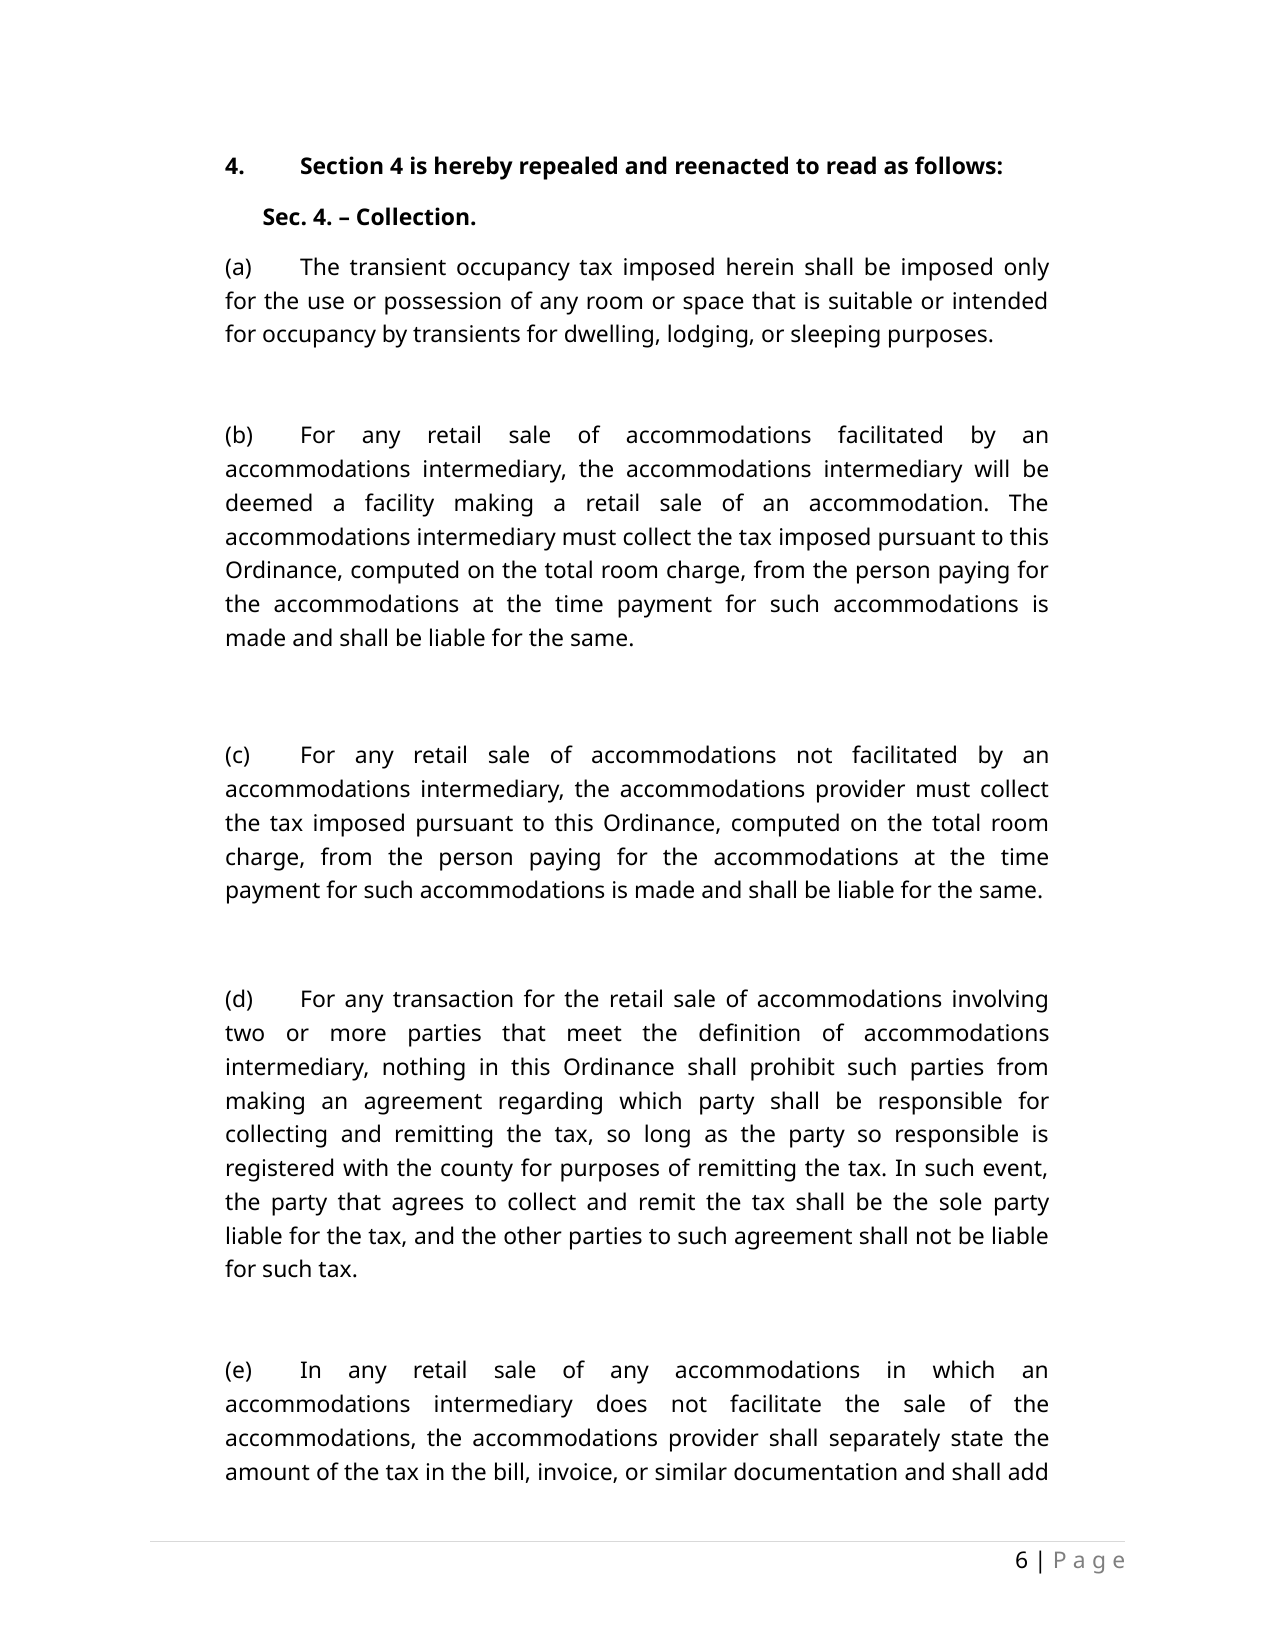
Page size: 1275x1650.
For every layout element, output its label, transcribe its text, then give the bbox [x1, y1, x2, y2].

list Section 4 is hereby repealed and reenacted to read as follows: [150, 150, 1125, 181]
text Sec. 4. – Collection. [225, 200, 1125, 232]
list For any retail sale of accommodations not facilitated by an accommodations intermediary, the accommodations provider must collect the tax imposed pursuant to this Ordinance, computed on the total room charge, from the person paying for the accommodations at the time payment for such accommodations is made and shall be liable for the same. [225, 739, 1050, 905]
list For any retail sale of accommodations facilitated by an accommodations intermediary, the accommodations intermediary will be deemed a facility making a retail sale of an accommodation. The accommodations intermediary must collect the tax imposed pursuant to this Ordinance, computed on the total room charge, from the person paying for the accommodations at the time payment for such accommodations is made and shall be liable for the same. [225, 419, 1050, 653]
list For any transaction for the retail sale of accommodations involving two or more parties that meet the definition of accommodations intermediary, nothing in this Ordinance shall prohibit such parties from making an agreement regarding which party shall be responsible for collecting and remitting the tax, so long as the party so responsible is registered with the county for purposes of remitting the tax. In such event, the party that agrees to collect and remit the tax shall be the sole party liable for the tax, and the other parties to such agreement shall not be liable for such tax. [225, 983, 1050, 1284]
list The transient occupancy tax imposed herein shall be imposed only for the use or possession of any room or space that is suitable or intended for occupancy by transients for dwelling, lodging, or sleeping purposes. [225, 251, 1050, 349]
list In any retail sale of any accommodations in which an accommodations intermediary does not facilitate the sale of the accommodations, the accommodations provider shall separately state the amount of the tax in the bill, invoice, or similar documentation and shall add [225, 1354, 1050, 1487]
